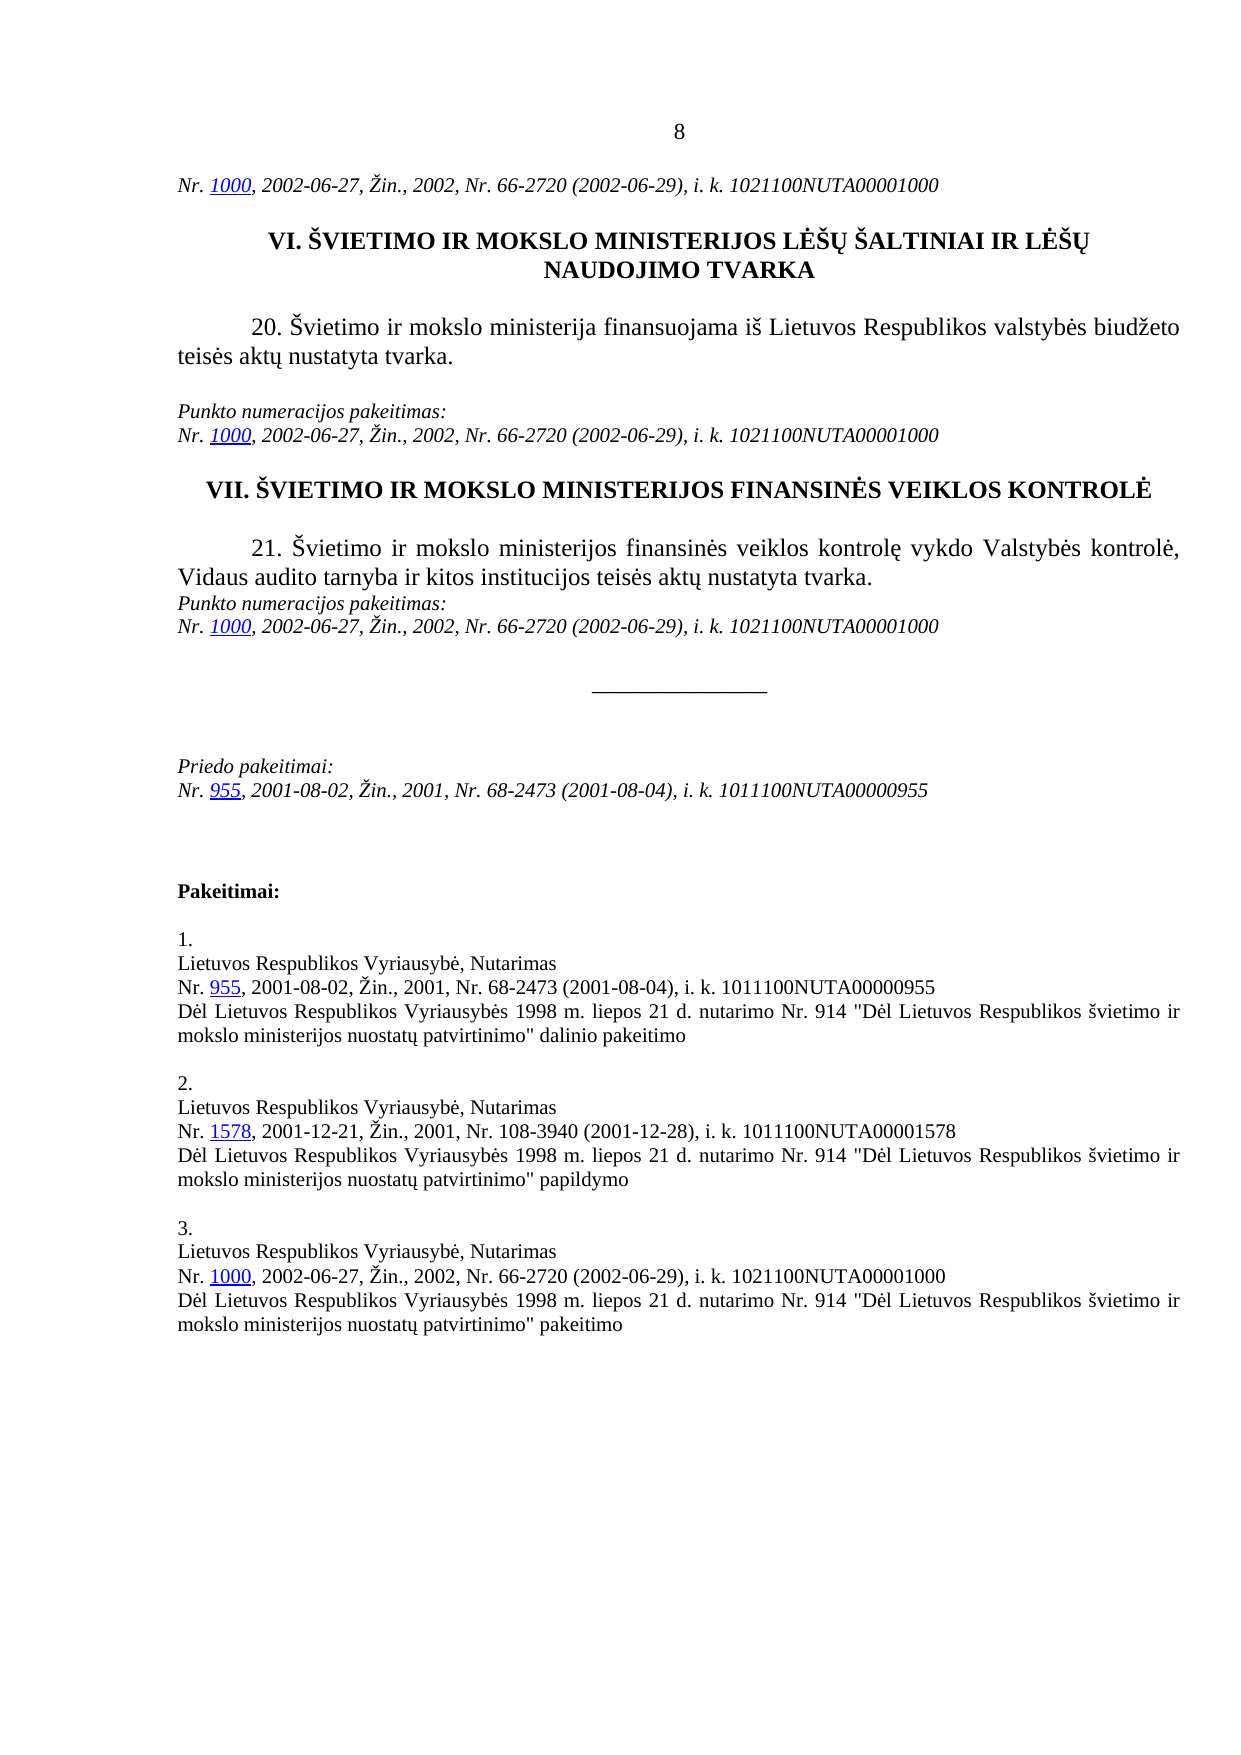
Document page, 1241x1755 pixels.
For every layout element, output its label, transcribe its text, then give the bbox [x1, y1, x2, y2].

text Nr. 1000, 2002-06-27, Žin., 2002, Nr. 66-2720 (2002-06-29), i. k. 1021100NUTA00001000 [177, 1263, 1181, 1288]
text Nr. 1000, 2002-06-27, Žin., 2002, Nr. 66-2720 (2002-06-29), i. k. 1021100NUTA00001000 [177, 614, 1181, 638]
text Nr. 1578, 2001-12-21, Žin., 2001, Nr. 108-3940 (2001-12-28), i. k. 1011100NUTA00001578 [177, 1119, 1181, 1143]
text Nr. 1000, 2002-06-27, Žin., 2002, Nr. 66-2720 (2002-06-29), i. k. 1021100NUTA00001000 [177, 173, 1181, 197]
text 2. [177, 1071, 1181, 1095]
text 1. [177, 927, 1181, 951]
text Punkto numeracijos pakeitimas: [177, 398, 1181, 423]
text 20. Švietimo ir mokslo ministerija finansuojama iš Lietuvos Respublikos valstybės biudžeto teisės aktų nustatyta tvarka. [177, 312, 1181, 370]
text Lietuvos Respublikos Vyriausybė, Nutarimas [177, 951, 1181, 975]
text ______________ [177, 667, 1181, 696]
text Punkto numeracijos pakeitimas: [177, 590, 1181, 614]
text Pakeitimai: [177, 878, 1181, 903]
text Dėl Lietuvos Respublikos Vyriausybės 1998 m. liepos 21 d. nutarimo Nr. 914 "Dėl Lietuvos Respublikos švietimo ir mokslo ministerijos nuostatų patvirtinimo" papildymo [177, 1143, 1181, 1191]
text Nr. 955, 2001-08-02, Žin., 2001, Nr. 68-2473 (2001-08-04), i. k. 1011100NUTA00000955 [177, 778, 1181, 802]
text 3. [177, 1215, 1181, 1239]
text 21. Švietimo ir mokslo ministerijos finansinės veiklos kontrolę vykdo Valstybės kontrolė, Vidaus audito tarnyba ir kitos institucijos teisės aktų nustatyta tvarka. [177, 533, 1181, 590]
text Lietuvos Respublikos Vyriausybė, Nutarimas [177, 1095, 1181, 1119]
text VII. ŠVIETIMO IR MOKSLO MINISTERIJOS FINANSINĖS VEIKLOS KONTROLĖ [177, 475, 1181, 504]
text Nr. 1000, 2002-06-27, Žin., 2002, Nr. 66-2720 (2002-06-29), i. k. 1021100NUTA00001000 [177, 423, 1181, 447]
text Dėl Lietuvos Respublikos Vyriausybės 1998 m. liepos 21 d. nutarimo Nr. 914 "Dėl Lietuvos Respublikos švietimo ir mokslo ministerijos nuostatų patvirtinimo" dalinio pakeitimo [177, 999, 1181, 1047]
text Lietuvos Respublikos Vyriausybė, Nutarimas [177, 1239, 1181, 1263]
text Priedo pakeitimai: [177, 753, 1181, 778]
text Nr. 955, 2001-08-02, Žin., 2001, Nr. 68-2473 (2001-08-04), i. k. 1011100NUTA00000955 [177, 975, 1181, 999]
text Dėl Lietuvos Respublikos Vyriausybės 1998 m. liepos 21 d. nutarimo Nr. 914 "Dėl Lietuvos Respublikos švietimo ir mokslo ministerijos nuostatų patvirtinimo" pakeitimo [177, 1288, 1181, 1336]
text VI. ŠVIETIMO IR MOKSLO MINISTERIJOS LĖŠŲ ŠALTINIAI IR LĖŠŲ NAUDOJIMO TVARKA [177, 226, 1181, 283]
